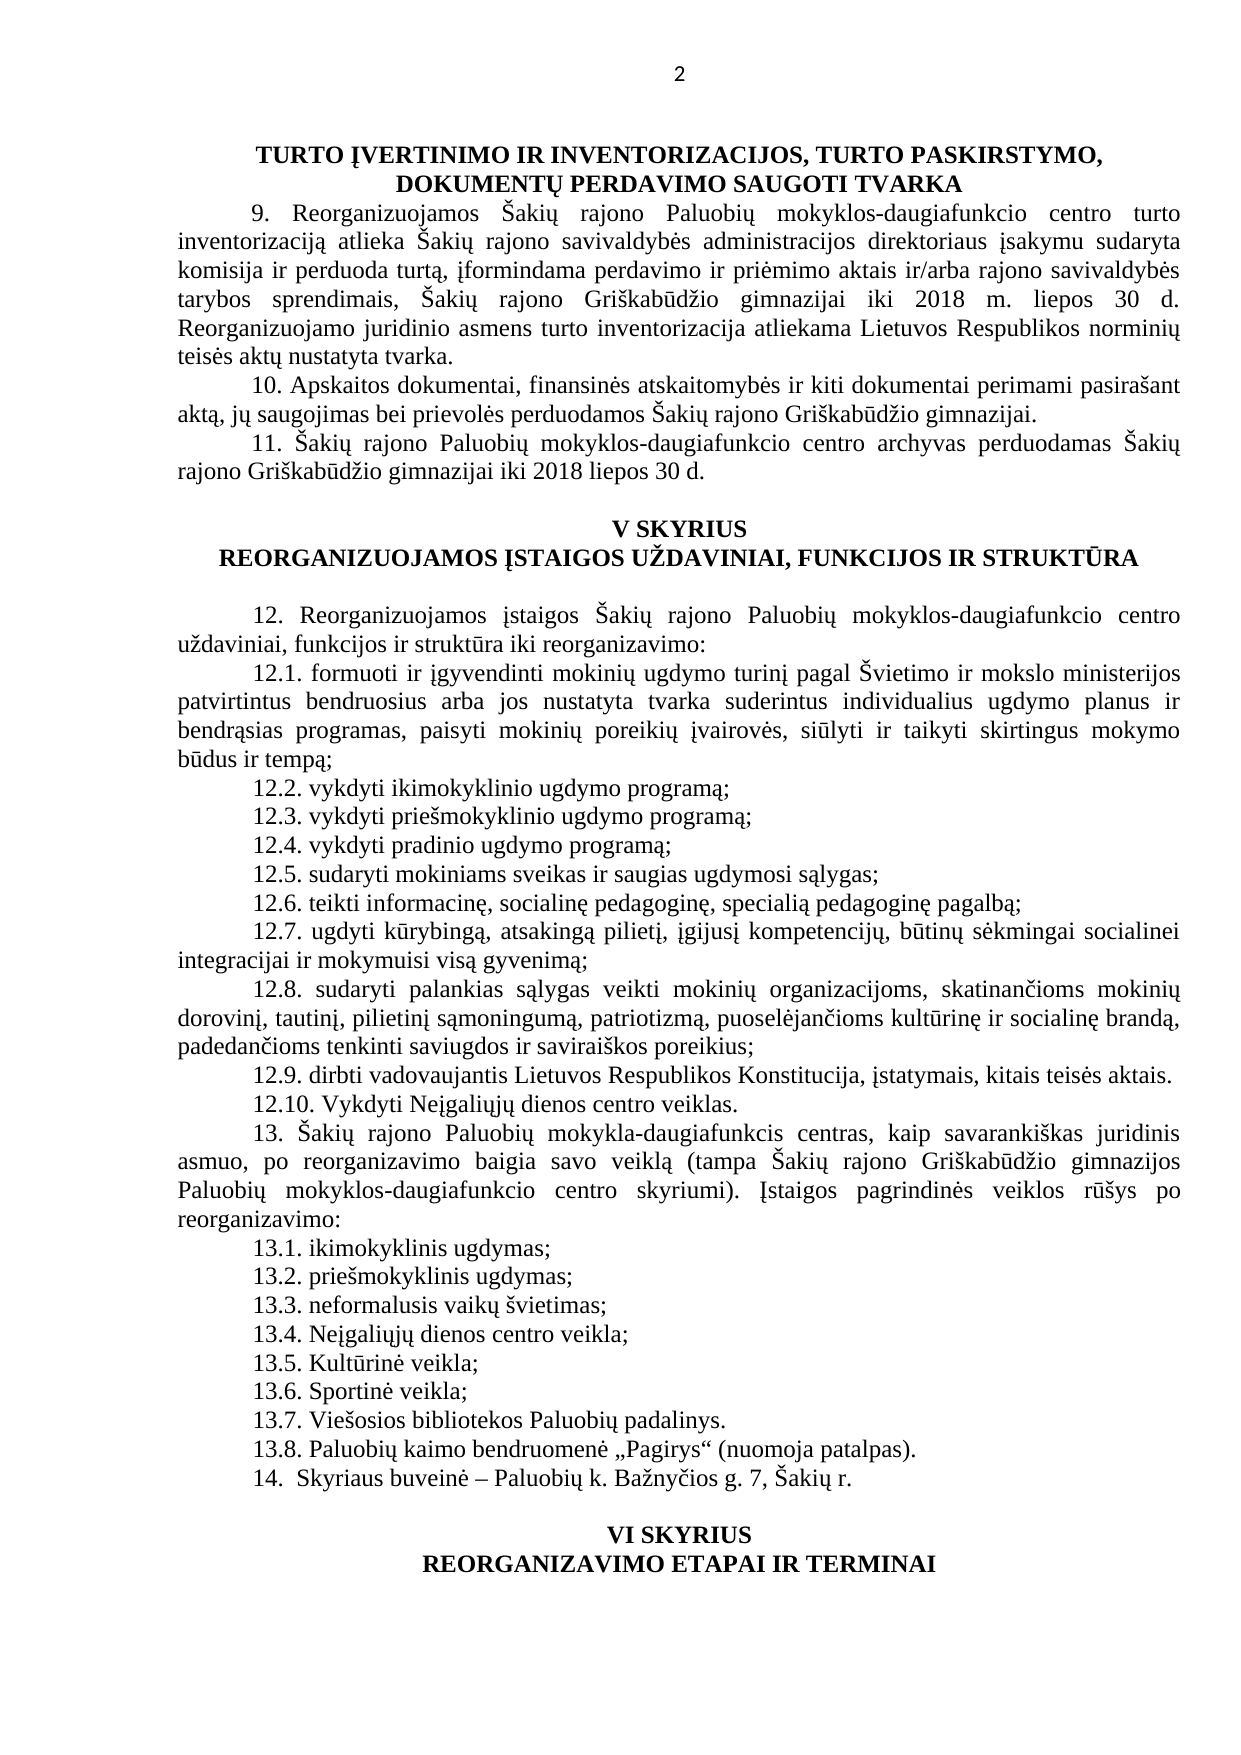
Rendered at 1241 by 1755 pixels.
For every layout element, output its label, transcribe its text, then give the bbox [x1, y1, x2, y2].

text 13.4. Neįgaliųjų dienos centro veikla; [177, 1319, 1181, 1348]
text 12.8. sudaryti palankias sąlygas veikti mokinių organizacijoms, skatinančioms mokinių dorovinį, tautinį, pilietinį sąmoningumą, patriotizmą, puoselėjančioms kultūrinę ir socialinę brandą, padedančioms tenkinti saviugdos ir saviraiškos poreikius; [177, 974, 1181, 1060]
text 12.1. formuoti ir įgyvendinti mokinių ugdymo turinį pagal Švietimo ir mokslo ministerijos patvirtintus bendruosius arba jos nustatyta tvarka suderintus individualius ugdymo planus ir bendrąsias programas, paisyti mokinių poreikių įvairovės, siūlyti ir taikyti skirtingus mokymo būdus ir tempą; [177, 658, 1181, 773]
text VI SKYRIUS [177, 1520, 1181, 1549]
text 13. Šakių rajono Paluobių mokykla-daugiafunkcis centras, kaip savarankiškas juridinis asmuo, po reorganizavimo baigia savo veiklą (tampa Šakių rajono Griškabūdžio gimnazijos Paluobių mokyklos-daugiafunkcio centro skyriumi). Įstaigos pagrindinės veiklos rūšys po reorganizavimo: [177, 1118, 1181, 1233]
text 12. Reorganizuojamos įstaigos Šakių rajono Paluobių mokyklos-daugiafunkcio centro uždaviniai, funkcijos ir struktūra iki reorganizavimo: [177, 600, 1181, 658]
text 12.3. vykdyti priešmokyklinio ugdymo programą; [177, 801, 1181, 830]
text 13.8. Paluobių kaimo bendruomenė „Pagirys“ (nuomoja patalpas). [177, 1434, 1181, 1463]
text 12.4. vykdyti pradinio ugdymo programą; [177, 830, 1181, 859]
text REORGANIZUOJAMOS ĮSTAIGOS UŽDAVINIAI, FUNKCIJOS IR STRUKTŪRA [177, 543, 1181, 571]
text 12.9. dirbti vadovaujantis Lietuvos Respublikos Konstitucija, įstatymais, kitais teisės aktais. [177, 1060, 1181, 1089]
text 11. Šakių rajono Paluobių mokyklos-daugiafunkcio centro archyvas perduodamas Šakių rajono Griškabūdžio gimnazijai iki 2018 liepos 30 d. [177, 428, 1181, 485]
text 14. Skyriaus buveinė – Paluobių k. Bažnyčios g. 7, Šakių r. [177, 1463, 1181, 1491]
text 12.10. Vykdyti Neįgaliųjų dienos centro veiklas. [177, 1089, 1181, 1118]
text 12.7. ugdyti kūrybingą, atsakingą pilietį, įgijusį kompetencijų, būtinų sėkmingai socialinei integracijai ir mokymuisi visą gyvenimą; [177, 916, 1181, 974]
text 10. Apskaitos dokumentai, finansinės atskaitomybės ir kiti dokumentai perimami pasirašant aktą, jų saugojimas bei prievolės perduodamos Šakių rajono Griškabūdžio gimnazijai. [177, 370, 1181, 428]
text 13.2. priešmokyklinis ugdymas; [177, 1261, 1181, 1290]
text 12.6. teikti informacinę, socialinę pedagoginę, specialią pedagoginę pagalbą; [177, 888, 1181, 916]
text V SKYRIUS [177, 514, 1181, 543]
text 9. Reorganizuojamos Šakių rajono Paluobių mokyklos-daugiafunkcio centro turto inventorizaciją atlieka Šakių rajono savivaldybės administracijos direktoriaus įsakymu sudaryta komisija ir perduoda turtą, įformindama perdavimo ir priėmimo aktais ir/arba rajono savivaldybės tarybos sprendimais, Šakių rajono Griškabūdžio gimnazijai iki 2018 m. liepos 30 d. Reorganizuojamo juridinio asmens turto inventorizacija atliekama Lietuvos Respublikos norminių teisės aktų nustatyta tvarka. [177, 198, 1181, 370]
text REORGANIZAVIMO ETAPAI IR TERMINAI [177, 1549, 1181, 1578]
text 13.1. ikimokyklinis ugdymas; [177, 1233, 1181, 1261]
text 13.3. neformalusis vaikų švietimas; [177, 1290, 1181, 1319]
text 13.7. Viešosios bibliotekos Paluobių padalinys. [177, 1405, 1181, 1434]
text 12.5. sudaryti mokiniams sveikas ir saugias ugdymosi sąlygas; [177, 859, 1181, 888]
text 13.6. Sportinė veikla; [177, 1376, 1181, 1405]
text 13.5. Kultūrinė veikla; [177, 1348, 1181, 1376]
text 12.2. vykdyti ikimokyklinio ugdymo programą; [177, 773, 1181, 801]
text TURTO ĮVERTINIMO IR INVENTORIZACIJOS, TURTO PASKIRSTYMO, DOKUMENTŲ PERDAVIMO SAUGOTI TVARKA [177, 140, 1181, 198]
